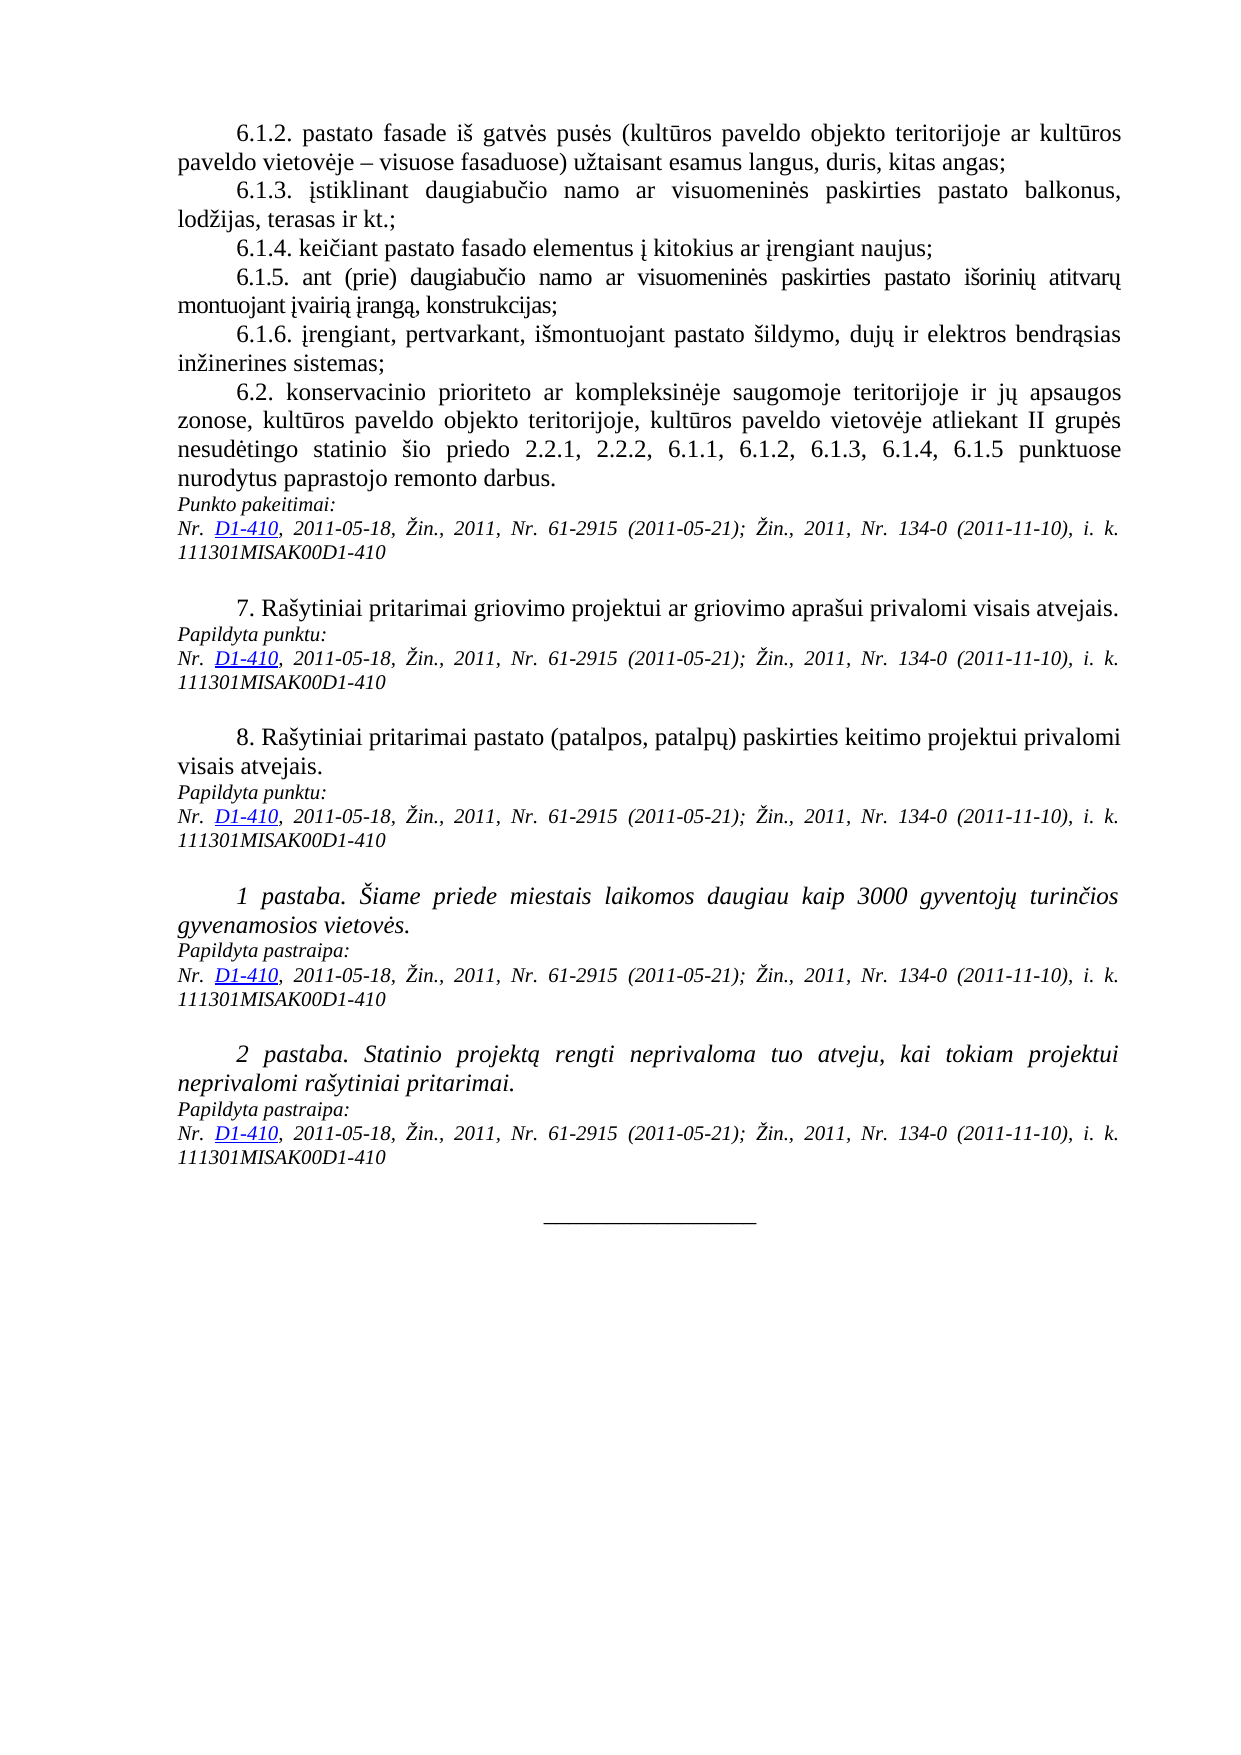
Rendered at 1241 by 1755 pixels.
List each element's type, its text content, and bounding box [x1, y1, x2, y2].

text 1 pastaba. Šiame priede miestais laikomos daugiau kaip 3000 gyventojų turinčios gyvenamosios vietovės. [177, 881, 1122, 938]
text Nr. D1-410, 2011-05-18, Žin., 2011, Nr. 61-2915 (2011-05-21); Žin., 2011, Nr. 134-0 (2011-11-10), i. k. 111301MISAK00D1-410 [177, 646, 1122, 694]
text 6.2. konservacinio prioriteto ar kompleksinėje saugomoje teritorijoje ir jų apsaugos zonose, kultūros paveldo objekto teritorijoje, kultūros paveldo vietovėje atliekant II grupės nesudėtingo statinio šio priedo 2.2.1, 2.2.2, 6.1.1, 6.1.2, 6.1.3, 6.1.4, 6.1.5 punktuose nurodytus paprastojo remonto darbus. [177, 377, 1122, 492]
text 6.1.5. ant (prie) daugiabučio namo ar visuomeninės paskirties pastato išorinių atitvarų montuojant įvairią įrangą, konstrukcijas; [177, 262, 1122, 319]
text 6.1.2. pastato fasade iš gatvės pusės (kultūros paveldo objekto teritorijoje ar kultūros paveldo vietovėje – visuose fasaduose) užtaisant esamus langus, duris, kitas angas; [177, 118, 1122, 176]
text 6.1.4. keičiant pastato fasado elementus į kitokius ar įrengiant naujus; [177, 233, 1122, 262]
text Papildyta pastraipa: [177, 938, 1122, 962]
text Papildyta punktu: [177, 780, 1122, 804]
text Punkto pakeitimai: [177, 492, 1122, 516]
text 8. Rašytiniai pritarimai pastato (patalpos, patalpų) paskirties keitimo projektui privalomi visais atvejais. [177, 722, 1122, 780]
text Papildyta pastraipa: [177, 1097, 1122, 1121]
text 6.1.3. įstiklinant daugiabučio namo ar visuomeninės paskirties pastato balkonus, lodžijas, terasas ir kt.; [177, 176, 1122, 233]
text 7. Rašytiniai pritarimai griovimo projektui ar griovimo aprašui privalomi visais atvejais. [177, 593, 1122, 622]
text 2 pastaba. Statinio projektą rengti neprivaloma tuo atveju, kai tokiam projektui neprivalomi rašytiniai pritarimai. [177, 1039, 1122, 1097]
text Nr. D1-410, 2011-05-18, Žin., 2011, Nr. 61-2915 (2011-05-21); Žin., 2011, Nr. 134-0 (2011-11-10), i. k. 111301MISAK00D1-410 [177, 804, 1122, 852]
text Nr. D1-410, 2011-05-18, Žin., 2011, Nr. 61-2915 (2011-05-21); Žin., 2011, Nr. 134-0 (2011-11-10), i. k. 111301MISAK00D1-410 [177, 962, 1122, 1011]
text Papildyta punktu: [177, 622, 1122, 646]
text Nr. D1-410, 2011-05-18, Žin., 2011, Nr. 61-2915 (2011-05-21); Žin., 2011, Nr. 134-0 (2011-11-10), i. k. 111301MISAK00D1-410 [177, 516, 1122, 564]
text Nr. D1-410, 2011-05-18, Žin., 2011, Nr. 61-2915 (2011-05-21); Žin., 2011, Nr. 134-0 (2011-11-10), i. k. 111301MISAK00D1-410 [177, 1121, 1122, 1169]
text 6.1.6. įrengiant, pertvarkant, išmontuojant pastato šildymo, dujų ir elektros bendrąsias inžinerines sistemas; [177, 319, 1122, 377]
text _________________ [177, 1198, 1122, 1227]
